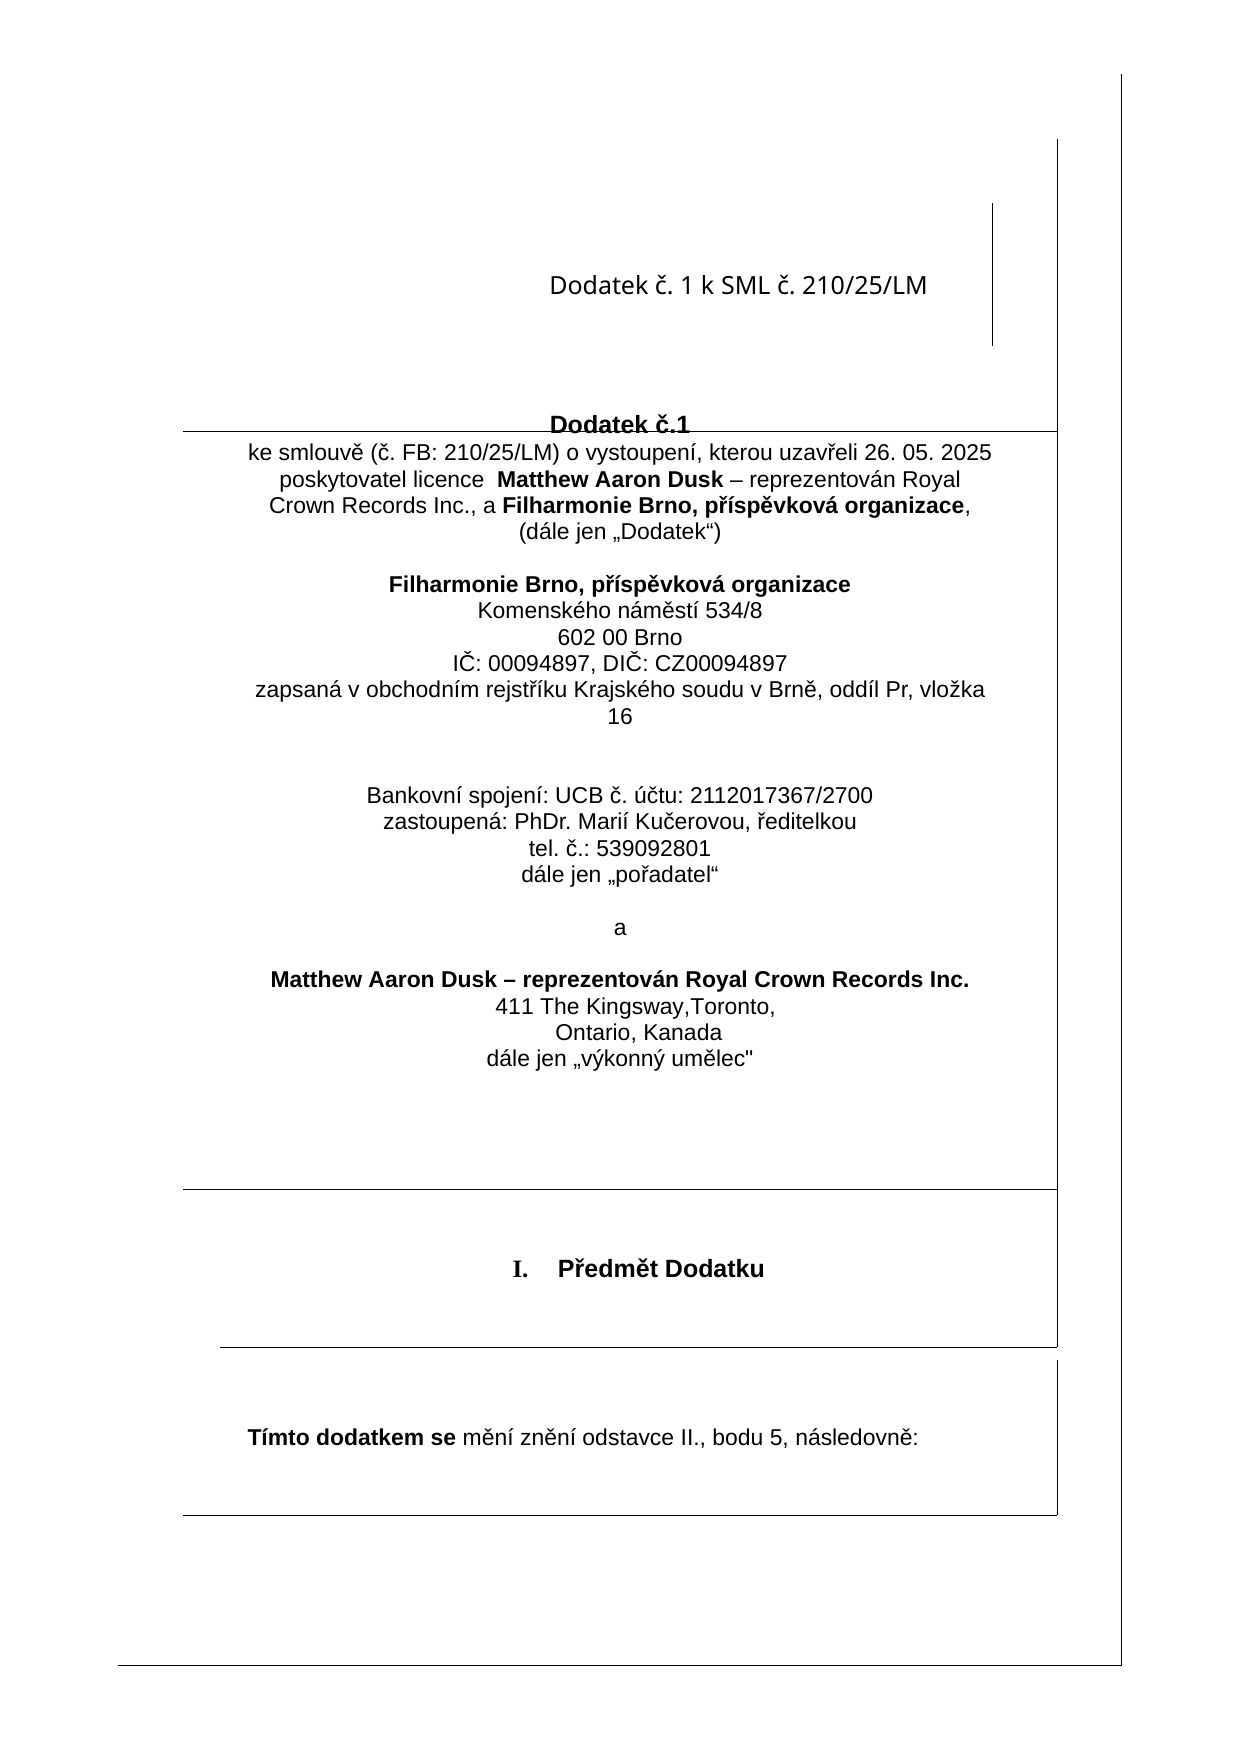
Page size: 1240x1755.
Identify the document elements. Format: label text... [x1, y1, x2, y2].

text Komenského náměstí 534/8 [183, 597, 1057, 624]
text zapsaná v obchodním rejstříku Krajského soudu v Brně, oddíl Pr, vložka 16 [183, 676, 1057, 729]
text zastoupená: PhDr. Marií Kučerovou, ředitelkou [183, 808, 1057, 834]
text 411 The Kingsway,Toronto, [183, 993, 1057, 1019]
text 602 00 Brno [183, 624, 1057, 650]
text dále jen „výkonný umělec" [183, 1045, 1057, 1072]
text a [183, 914, 1057, 940]
text Matthew Aaron Dusk – reprezentován Royal Crown Records Inc. [183, 966, 1057, 993]
text ke smlouvě (č. FB: 210/25/LM) o vystoupení, kterou uzavřeli 26. 05. 2025 poskytovatel licence Matthew Aaron Dusk – reprezentován Royal Crown Records Inc., a Filharmonie Brno, příspěvková organizace, (dále jen „Dodatek“) [183, 439, 1057, 545]
list Předmět Dodatku [220, 1189, 1057, 1347]
text Bankovní spojení: UCB č. účtu: 2112017367/2700 [183, 782, 1057, 808]
text Tímto dodatkem se mění znění odstavce II., bodu 5, následovně: [183, 1359, 1057, 1515]
text Filharmonie Brno, příspěvková organizace [183, 571, 1057, 597]
text tel. č.: 539092801 [183, 834, 1057, 861]
text IČ: 00094897, DIČ: CZ00094897 [183, 650, 1057, 676]
text Ontario, Kanada [183, 1019, 1057, 1045]
text dále jen „pořadatel“ [183, 861, 1057, 887]
text Dodatek č.1 [183, 346, 1057, 439]
